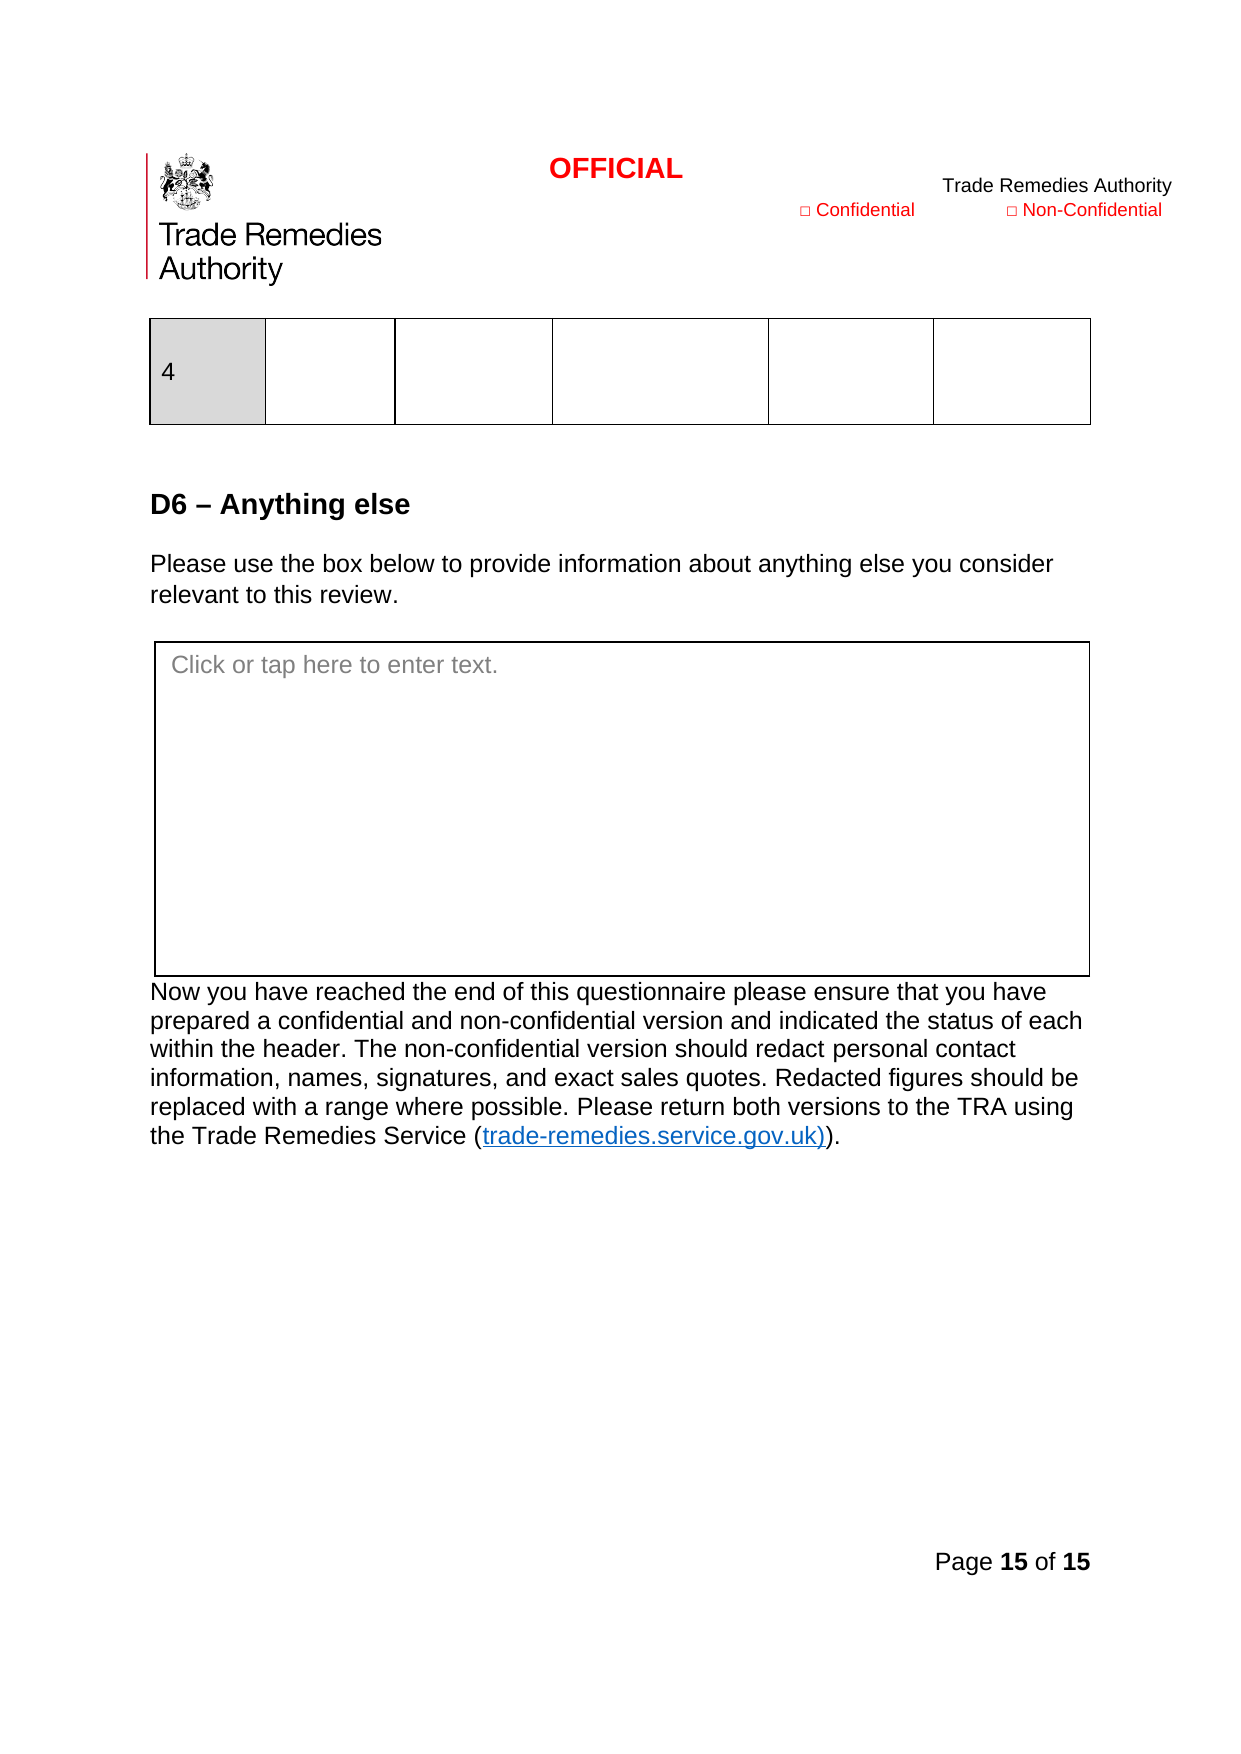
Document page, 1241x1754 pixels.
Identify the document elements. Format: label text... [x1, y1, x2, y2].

table_cell 4 [151, 319, 265, 424]
table_cell [769, 319, 933, 424]
table_cell [266, 319, 394, 424]
text Click or tap here to enter text. [171, 650, 1074, 679]
subtitle D6 – Anything else [150, 487, 1090, 520]
table_cell [396, 319, 552, 424]
text Now you have reached the end of this questionnaire please ensure that you have prepared a confidential and non-confidential version and indicated the status of each within the header. The non-confidential version should redact personal contact information, names, signatures, and exact sales quotes. Redacted figures should be replaced with a range where possible. Please return both versions to the TRA using the Trade Remedies Service (trade-remedies.service.gov.uk)). [150, 638, 1090, 1149]
table_cell [934, 319, 1090, 424]
table_cell [553, 319, 768, 424]
text Please use the box below to provide information about anything else you consider relevant to this review. [150, 549, 1090, 609]
text [156, 643, 1089, 975]
